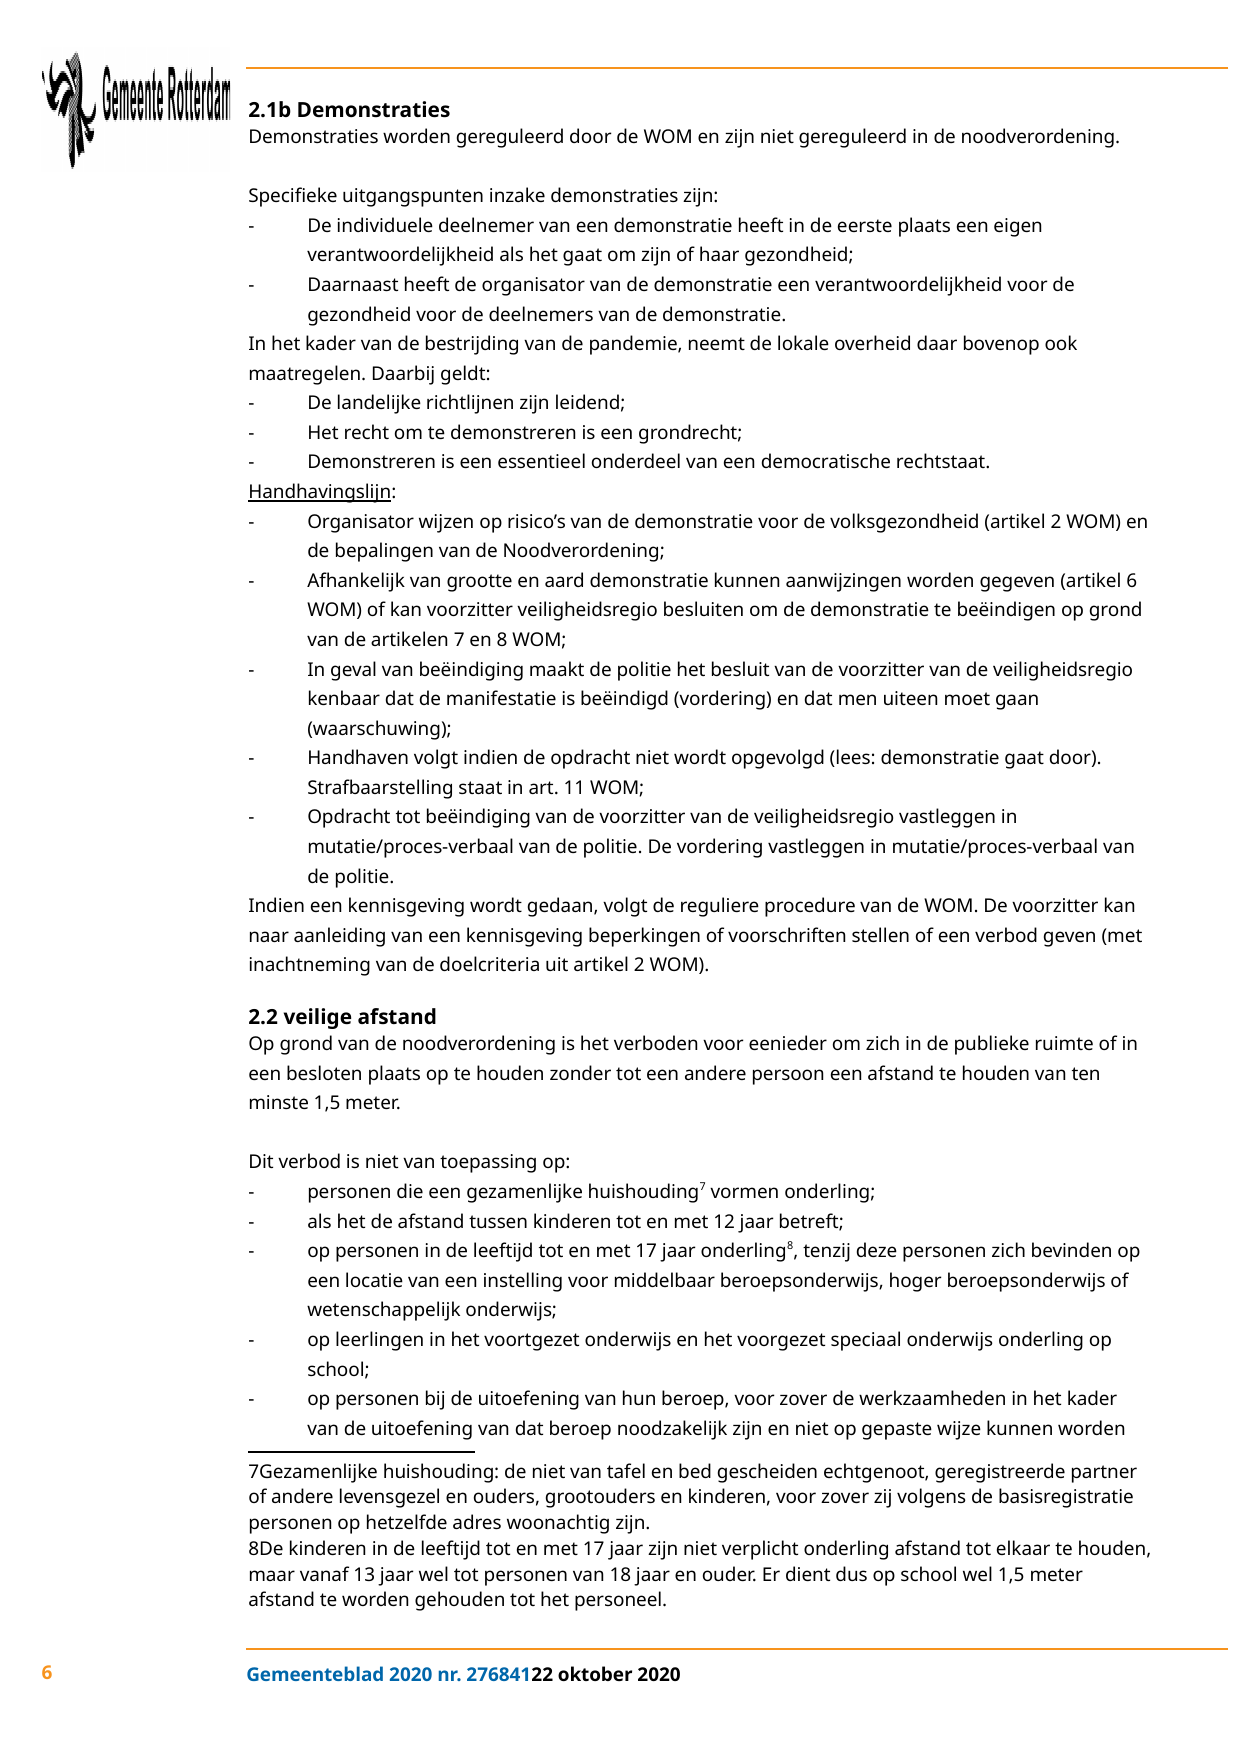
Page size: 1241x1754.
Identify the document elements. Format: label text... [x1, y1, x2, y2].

list Opdracht tot beëindiging van de voorzitter van de veiligheidsregio vastleggen in mutatie/proces-verbaal van de politie. De vordering vastleggen in mutatie/proces-verbaal van de politie. [248, 804, 1152, 888]
list De landelijke richtlijnen zijn leidend; [248, 389, 1152, 415]
text Specifieke uitgangspunten inzake demonstraties zijn: [248, 182, 1152, 208]
list De kinderen in de leeftijd tot en met 17 jaar zijn niet verplicht onderling afstand tot elkaar te houden, maar vanaf 13 jaar wel tot personen van 18 jaar en ouder. Er dient dus op school wel 1,5 meter afstand te worden gehouden tot het personeel. [248, 1535, 1152, 1612]
text Handhavingslijn: [248, 478, 1152, 504]
list Organisator wijzen op risico’s van de demonstratie voor de volksgezondheid (artikel 2 WOM) en de bepalingen van de Noodverordening; [248, 508, 1152, 563]
text 2.2 veilige afstand [248, 1002, 1152, 1030]
text Demonstraties worden gereguleerd door de WOM en zijn niet gereguleerd in de noodverordening. [248, 123, 1152, 149]
text Op grond van de noodverordening is het verboden voor eenieder om zich in de publieke ruimte of in een besloten plaats op te houden zonder tot een andere persoon een afstand te houden van ten minste 1,5 meter. [248, 1030, 1152, 1115]
list In geval van beëindiging maakt de politie het besluit van de voorzitter van de veiligheidsregio kenbaar dat de manifestatie is beëindigd (vordering) en dat men uiteen moet gaan (waarschuwing); [248, 656, 1152, 741]
text Indien een kennisgeving wordt gedaan, volgt de reguliere procedure van de WOM. De voorzitter kan naar aanleiding van een kennisgeving beperkingen of voorschriften stellen of een verbod geven (met inachtneming van de doelcriteria uit artikel 2 WOM). [248, 892, 1152, 977]
list op personen bij de uitoefening van hun beroep, voor zover de werkzaamheden in het kader van de uitoefening van dat beroep noodzakelijk zijn en niet op gepaste wijze kunnen worden [248, 1385, 1152, 1441]
list Daarnaast heeft de organisator van de demonstratie een verantwoordelijkheid voor de gezondheid voor de deelnemers van de demonstratie. [248, 271, 1152, 326]
list Gezamenlijke huishouding: de niet van tafel en bed gescheiden echtgenoot, geregistreerde partner of andere levensgezel en ouders, grootouders en kinderen, voor zover zij volgens de basisregistratie personen op hetzelfde adres woonachtig zijn. [248, 1458, 1152, 1535]
list op leerlingen in het voortgezet onderwijs en het voorgezet speciaal onderwijs onderling op school; [248, 1326, 1152, 1382]
text In het kader van de bestrijding van de pandemie, neemt de lokale overheid daar bovenop ook maatregelen. Daarbij geldt: [248, 330, 1152, 386]
list Handhaven volgt indien de opdracht niet wordt opgevolgd (lees: demonstratie gaat door). Strafbaarstelling staat in art. 11 WOM; [248, 744, 1152, 800]
list Afhankelijk van grootte en aard demonstratie kunnen aanwijzingen worden gegeven (artikel 6 WOM) of kan voorzitter veiligheidsregio besluiten om de demonstratie te beëindigen op grond van de artikelen 7 en 8 WOM; [248, 567, 1152, 652]
list als het de afstand tussen kinderen tot en met 12 jaar betreft; [248, 1208, 1152, 1234]
list Demonstreren is een essentieel onderdeel van een democratische rechtstaat. [248, 449, 1152, 474]
list Het recht om te demonstreren is een grondrecht; [248, 419, 1152, 445]
list op personen in de leeftijd tot en met 17 jaar onderling, tenzij deze personen zich bevinden op een locatie van een instelling voor middelbaar beroepsonderwijs, hoger beroepsonderwijs of wetenschappelijk onderwijs; [248, 1237, 1152, 1322]
text Dit verbod is niet van toepassing op: [248, 1149, 1152, 1174]
list personen die een gezamenlijke huishouding vormen onderling; [248, 1178, 1152, 1204]
text 2.1b Demonstraties [248, 95, 1152, 123]
list De individuele deelnemer van een demonstratie heeft in de eerste plaats een eigen verantwoordelijkheid als het gaat om zijn of haar gezondheid; [248, 212, 1152, 267]
picture [41, 47, 231, 172]
